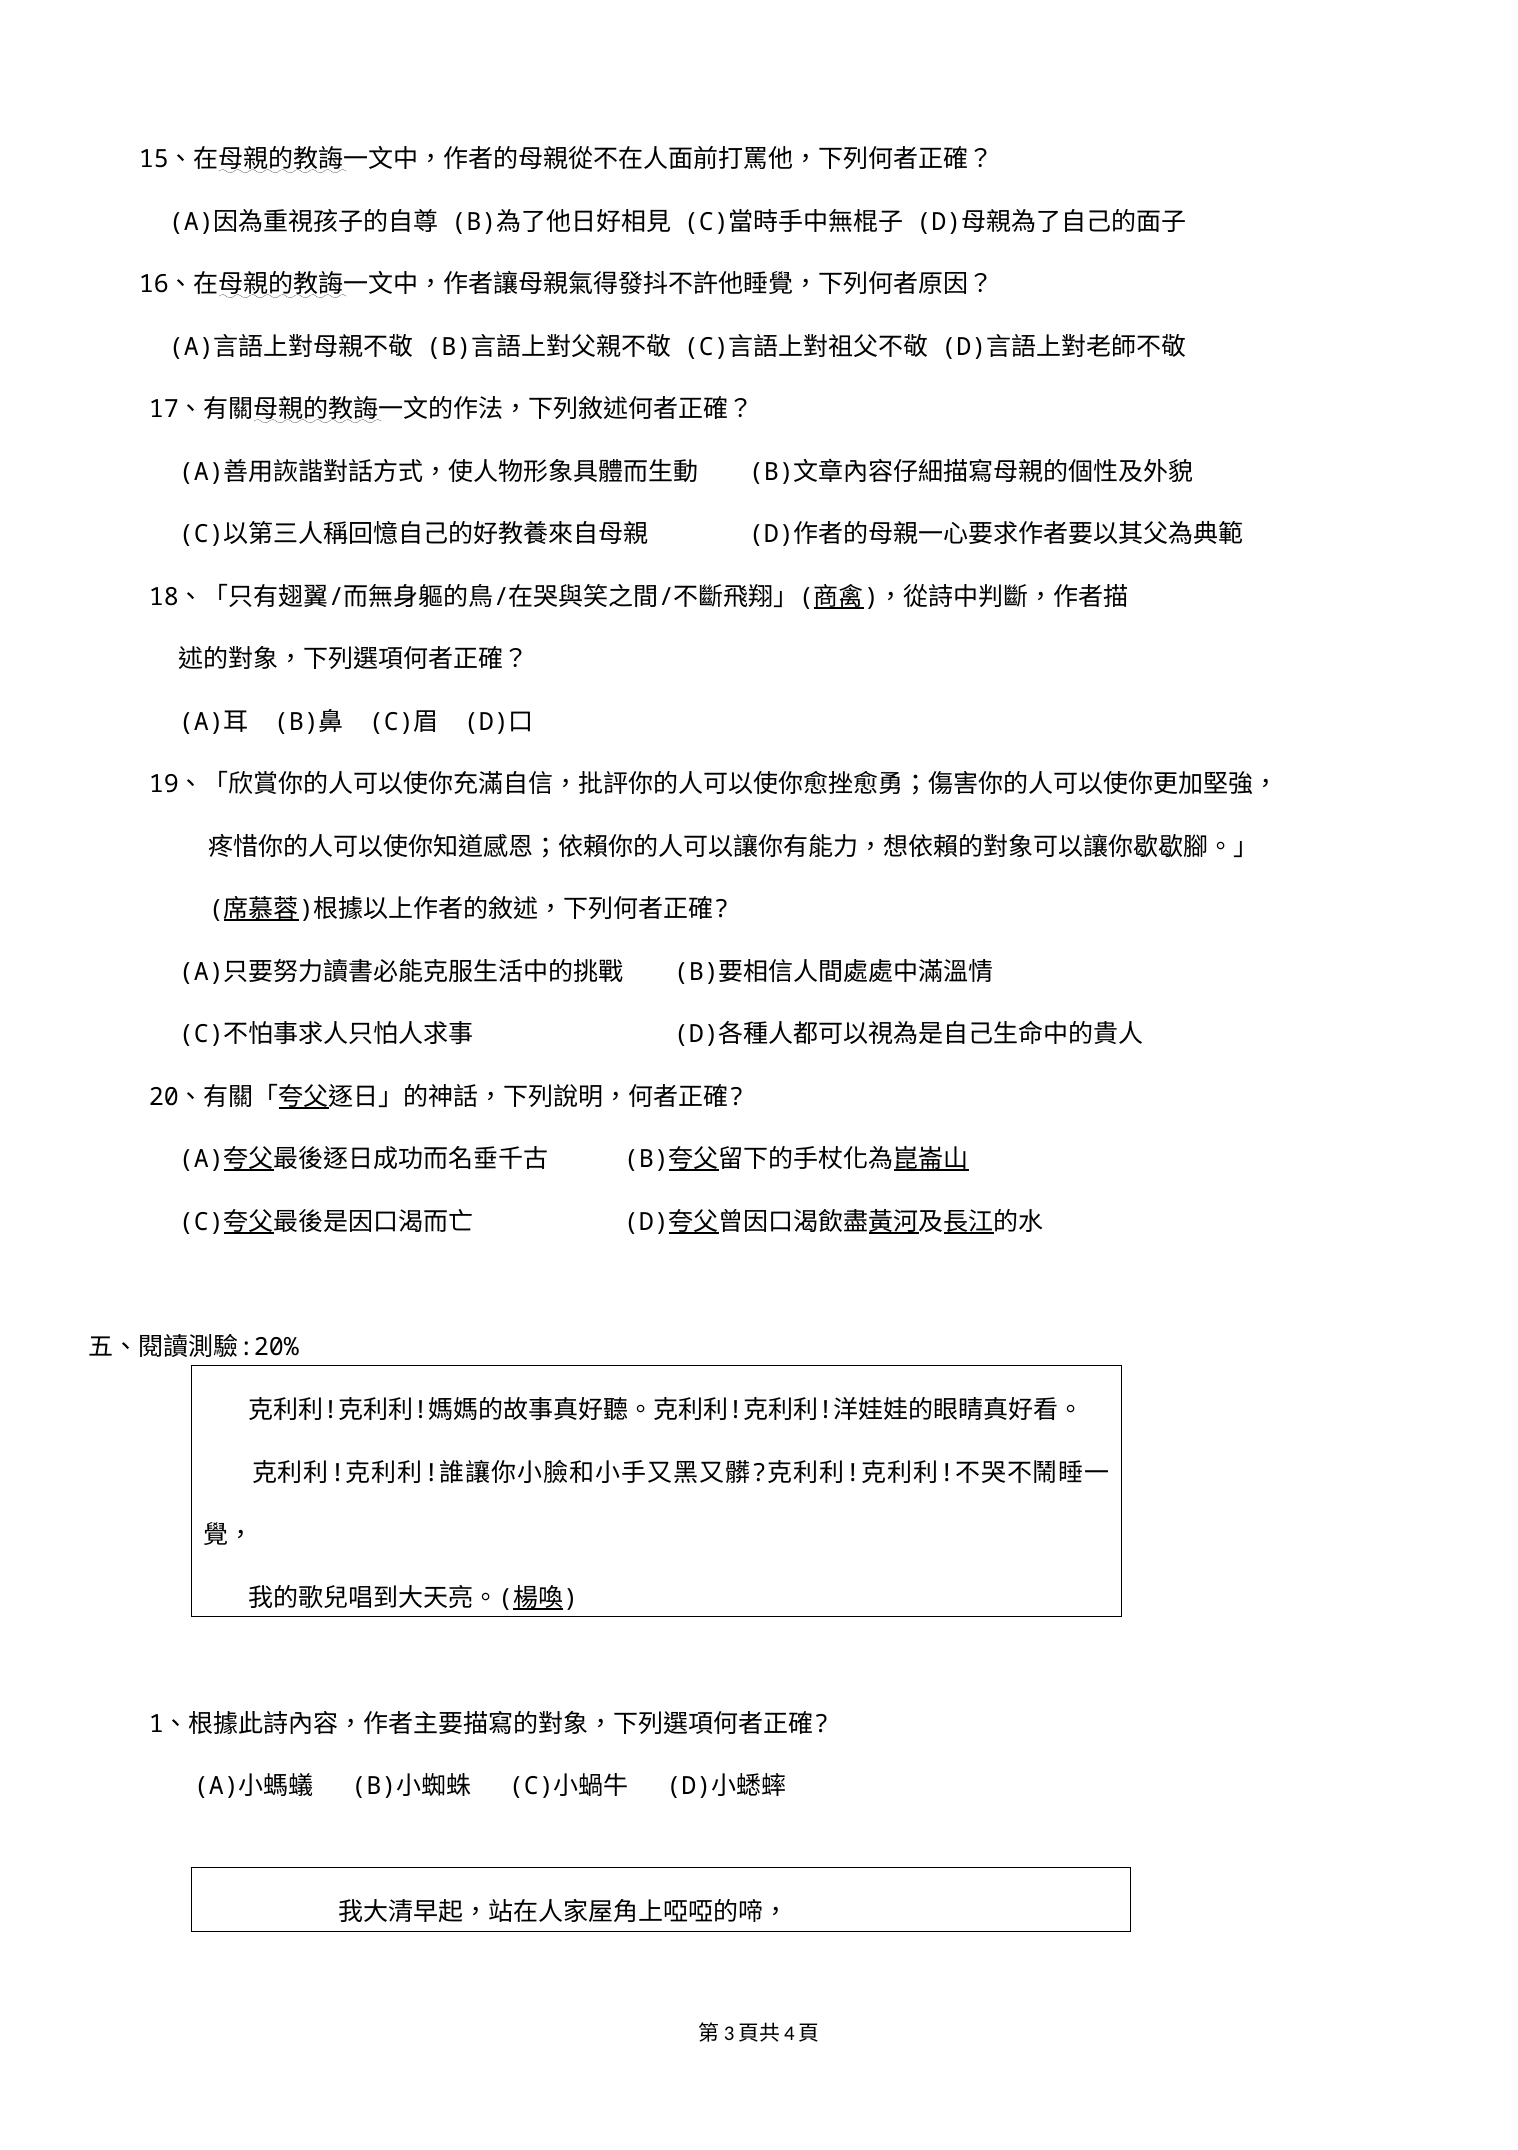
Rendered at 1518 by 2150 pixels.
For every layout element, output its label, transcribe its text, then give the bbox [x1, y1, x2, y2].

text 15、在母親的教誨一文中，作者的母親從不在人面前打罵他，下列何者正確？ [89, 115, 1429, 177]
table_header 克利利!克利利!媽媽的故事真好聽。克利利!克利利!洋娃娃的眼睛真好看。 克利利!克利利!誰讓你小臉和小手又黑又髒?克利利!克利利!不哭不鬧睡一覺， 我的歌兒唱到大天亮。(楊喚) [192, 1366, 1121, 1616]
text 疼惜你的人可以使你知道感恩；依賴你的人可以讓你有能力，想依賴的對象可以讓你歇歇腳。」 [89, 802, 1429, 865]
text (A)只要努力讀書必能克服生活中的挑戰 (B)要相信人間處處中滿溫情 [89, 927, 1429, 990]
text (A)小螞蟻 (B)小蜘蛛 (C)小蝸牛 (D)小蟋蟀 [89, 1742, 1429, 1804]
text 1、根據此詩內容，作者主要描寫的對象，下列選項何者正確? [89, 1679, 1429, 1742]
text (A)夸父最後逐日成功而名垂千古 (B)夸父留下的手杖化為崑崙山 [89, 1115, 1429, 1177]
text (A)因為重視孩子的自尊 (B)為了他日好相見 (C)當時手中無棍子 (D)母親為了自己的面子 [89, 177, 1429, 240]
text 19、「欣賞你的人可以使你充滿自信，批評你的人可以使你愈挫愈勇；傷害你的人可以使你更加堅強， [89, 740, 1429, 802]
text (A)言語上對母親不敬 (B)言語上對父親不敬 (C)言語上對祖父不敬 (D)言語上對老師不敬 [89, 302, 1429, 365]
text 18、「只有翅翼/而無身軀的鳥/在哭與笑之間/不斷飛翔」(商禽)，從詩中判斷，作者描 [89, 552, 1429, 615]
text (C)不怕事求人只怕人求事 (D)各種人都可以視為是自己生命中的貴人 [89, 990, 1429, 1052]
text 述的對象，下列選項何者正確？ [89, 615, 1429, 677]
text 17、有關母親的教誨一文的作法，下列敘述何者正確？ [89, 365, 1429, 427]
text 16、在母親的教誨一文中，作者讓母親氣得發抖不許他睡覺，下列何者原因？ [89, 240, 1429, 302]
text (C)夸父最後是因口渴而亡 (D)夸父曾因口渴飲盡黃河及長江的水 [89, 1177, 1429, 1240]
text (A)耳 (B)鼻 (C)眉 (D)口 [89, 677, 1429, 740]
text 20、有關「夸父逐日」的神話，下列說明，何者正確? [89, 1052, 1429, 1115]
text (A)善用詼諧對話方式，使人物形象具體而生動 (B)文章內容仔細描寫母親的個性及外貌 [89, 427, 1429, 490]
text 五、閱讀測驗:20% [89, 1302, 1429, 1365]
text (C)以第三人稱回憶自己的好教養來自母親 (D)作者的母親一心要求作者要以其父為典範 [89, 490, 1429, 552]
text (席慕蓉)根據以上作者的敘述，下列何者正確? [89, 865, 1429, 927]
